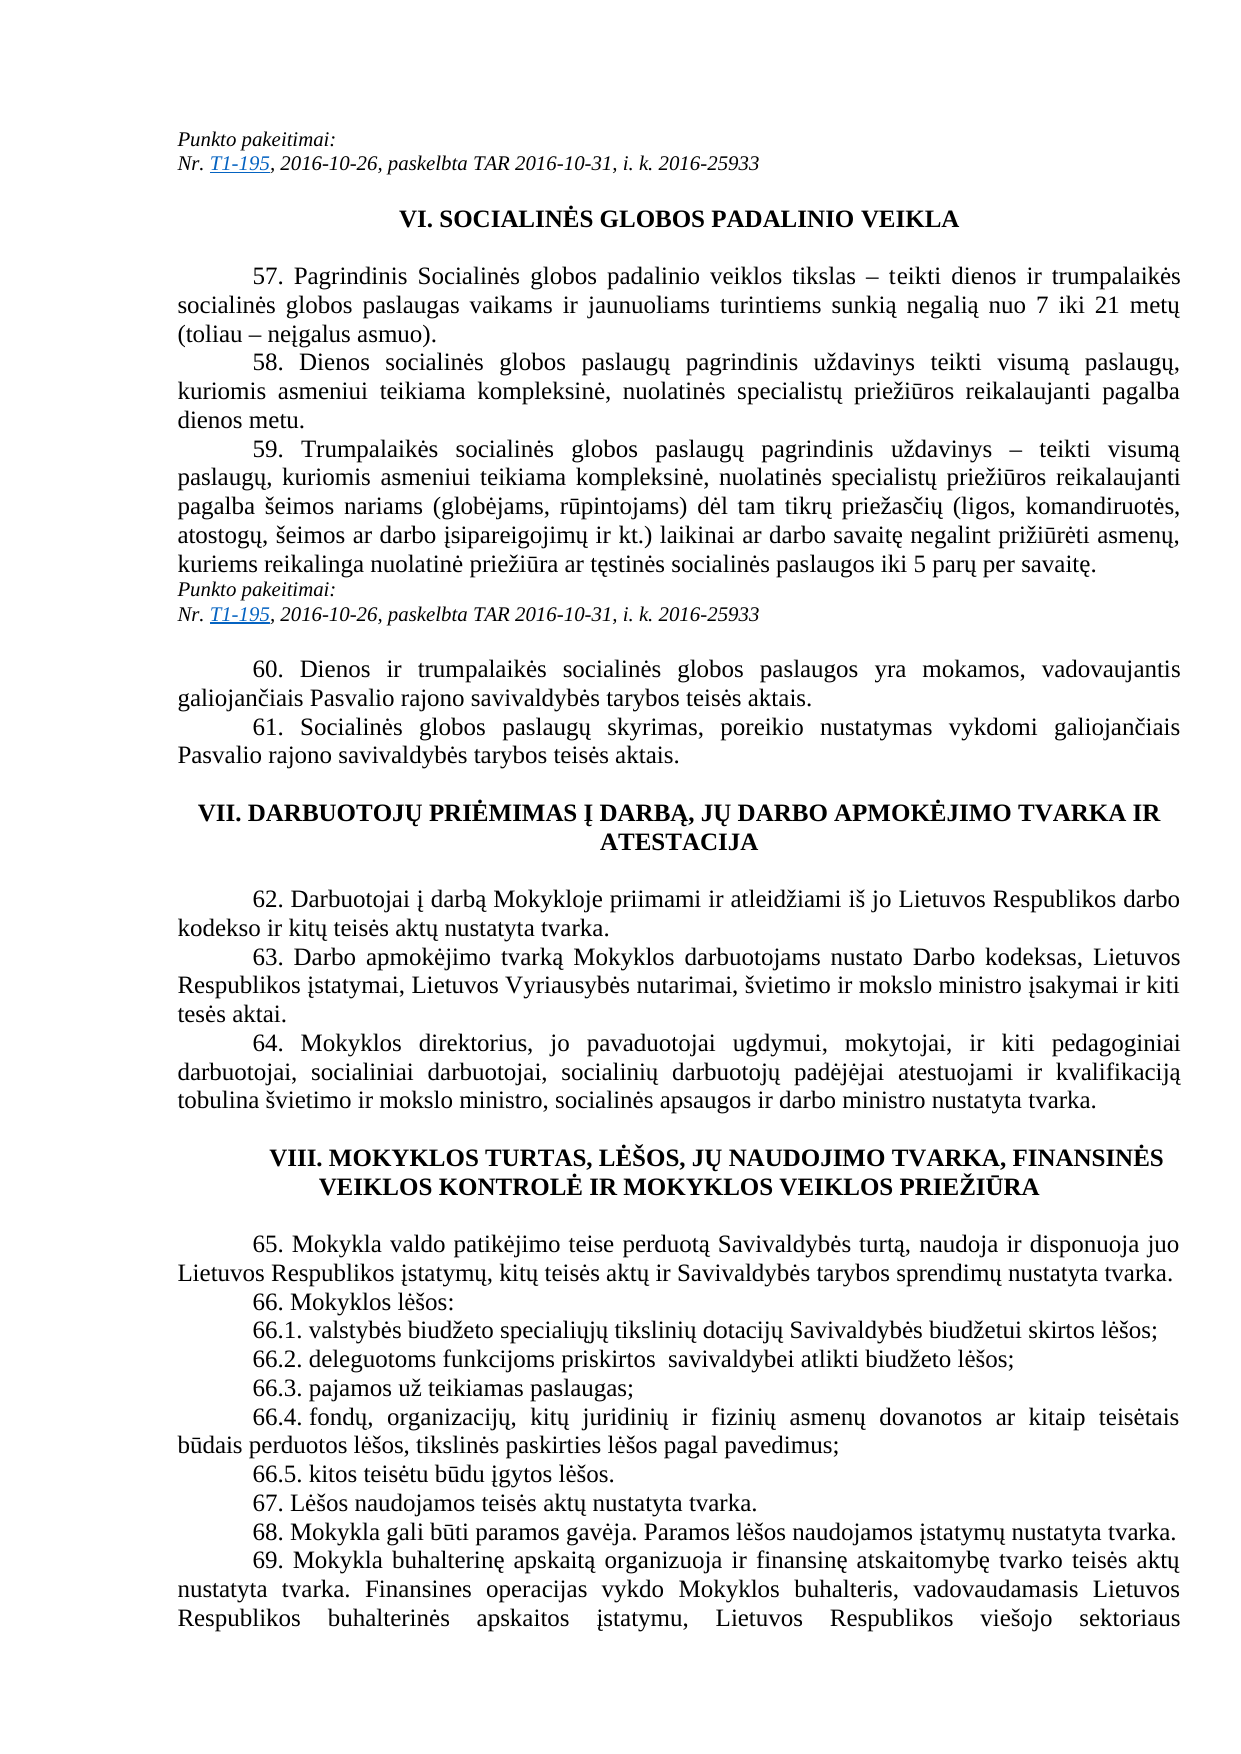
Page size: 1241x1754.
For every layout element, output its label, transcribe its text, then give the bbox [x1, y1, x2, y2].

text 65. Mokykla valdo patikėjimo teise perduotą Savivaldybės turtą, naudoja ir disponuoja juo Lietuvos Respublikos įstatymų, kitų teisės aktų ir Savivaldybės tarybos sprendimų nustatyta tvarka. [177, 1229, 1181, 1287]
text VIII. MOKYKLOS TURTAS, LĖŠOS, JŲ NAUDOJIMO TVARKA, FINANSINĖS VEIKLOS KONTROLĖ IR MOKYKLOS VEIKLOS PRIEŽIŪRA [177, 1143, 1181, 1201]
text 66.3. pajamos už teikiamas paslaugas; [177, 1373, 1181, 1402]
text 61. Socialinės globos paslaugų skyrimas, poreikio nustatymas vykdomi galiojančiais Pasvalio rajono savivaldybės tarybos teisės aktais. [177, 712, 1181, 769]
text 69. Mokykla buhalterinę apskaitą organizuoja ir finansinę atskaitomybę tvarko teisės aktų nustatyta tvarka. Finansines operacijas vykdo Mokyklos buhalteris, vadovaudamasis Lietuvos Respublikos buhalterinės apskaitos įstatymu, Lietuvos Respublikos viešojo sektoriaus [177, 1546, 1181, 1632]
text 68. Mokykla gali būti paramos gavėja. Paramos lėšos naudojamos įstatymų nustatyta tvarka. [177, 1517, 1181, 1546]
text 66.1. valstybės biudžeto specialiųjų tikslinių dotacijų Savivaldybės biudžetui skirtos lėšos; [177, 1316, 1181, 1344]
text 57. Pagrindinis Socialinės globos padalinio veiklos tikslas – teikti dienos ir trumpalaikės socialinės globos paslaugas vaikams ir jaunuoliams turintiems sunkią negalią nuo 7 iki 21 metų (toliau – neįgalus asmuo). [177, 261, 1181, 347]
text 58. Dienos socialinės globos paslaugų pagrindinis uždavinys teikti visumą paslaugų, kuriomis asmeniui teikiama kompleksinė, nuolatinės specialistų priežiūros reikalaujanti pagalba dienos metu. [177, 347, 1181, 434]
text VI. SOCIALINĖS GLOBOS PADALINIO VEIKLA [177, 204, 1181, 232]
text VII. DARBUOTOJŲ PRIĖMIMAS Į DARBĄ, JŲ DARBO APMOKĖJIMO TVARKA IR ATESTACIJA [177, 798, 1181, 856]
text 62. Darbuotojai į darbą Mokykloje priimami ir atleidžiami iš jo Lietuvos Respublikos darbo kodekso ir kitų teisės aktų nustatyta tvarka. [177, 884, 1181, 942]
text Nr. T1-195, 2016-10-26, paskelbta TAR 2016-10-31, i. k. 2016-25933 [177, 151, 1181, 175]
text Punkto pakeitimai: [177, 127, 1181, 151]
text 59. Trumpalaikės socialinės globos paslaugų pagrindinis uždavinys – teikti visumą paslaugų, kuriomis asmeniui teikiama kompleksinė, nuolatinės specialistų priežiūros reikalaujanti pagalba šeimos nariams (globėjams, rūpintojams) dėl tam tikrų priežasčių (ligos, komandiruotės, atostogų, šeimos ar darbo įsipareigojimų ir kt.) laikinai ar darbo savaitę negalint prižiūrėti asmenų, kuriems reikalinga nuolatinė priežiūra ar tęstinės socialinės paslaugos iki 5 parų per savaitę. [177, 434, 1181, 577]
text Punkto pakeitimai: [177, 577, 1181, 601]
text 66.4. fondų, organizacijų, kitų juridinių ir fizinių asmenų dovanotos ar kitaip teisėtais būdais perduotos lėšos, tikslinės paskirties lėšos pagal pavedimus; [177, 1402, 1181, 1459]
text 66. Mokyklos lėšos: [177, 1287, 1181, 1316]
text 67. Lėšos naudojamos teisės aktų nustatyta tvarka. [177, 1488, 1181, 1517]
text 64. Mokyklos direktorius, jo pavaduotojai ugdymui, mokytojai, ir kiti pedagoginiai darbuotojai, socialiniai darbuotojai, socialinių darbuotojų padėjėjai atestuojami ir kvalifikaciją tobulina švietimo ir mokslo ministro, socialinės apsaugos ir darbo ministro nustatyta tvarka. [177, 1028, 1181, 1114]
text 66.2. deleguotoms funkcijoms priskirtos savivaldybei atlikti biudžeto lėšos; [177, 1344, 1181, 1373]
text Nr. T1-195, 2016-10-26, paskelbta TAR 2016-10-31, i. k. 2016-25933 [177, 601, 1181, 626]
text 66.5. kitos teisėtu būdu įgytos lėšos. [177, 1459, 1181, 1488]
text 63. Darbo apmokėjimo tvarką Mokyklos darbuotojams nustato Darbo kodeksas, Lietuvos Respublikos įstatymai, Lietuvos Vyriausybės nutarimai, švietimo ir mokslo ministro įsakymai ir kiti tesės aktai. [177, 942, 1181, 1028]
text 60. Dienos ir trumpalaikės socialinės globos paslaugos yra mokamos, vadovaujantis galiojančiais Pasvalio rajono savivaldybės tarybos teisės aktais. [177, 654, 1181, 712]
